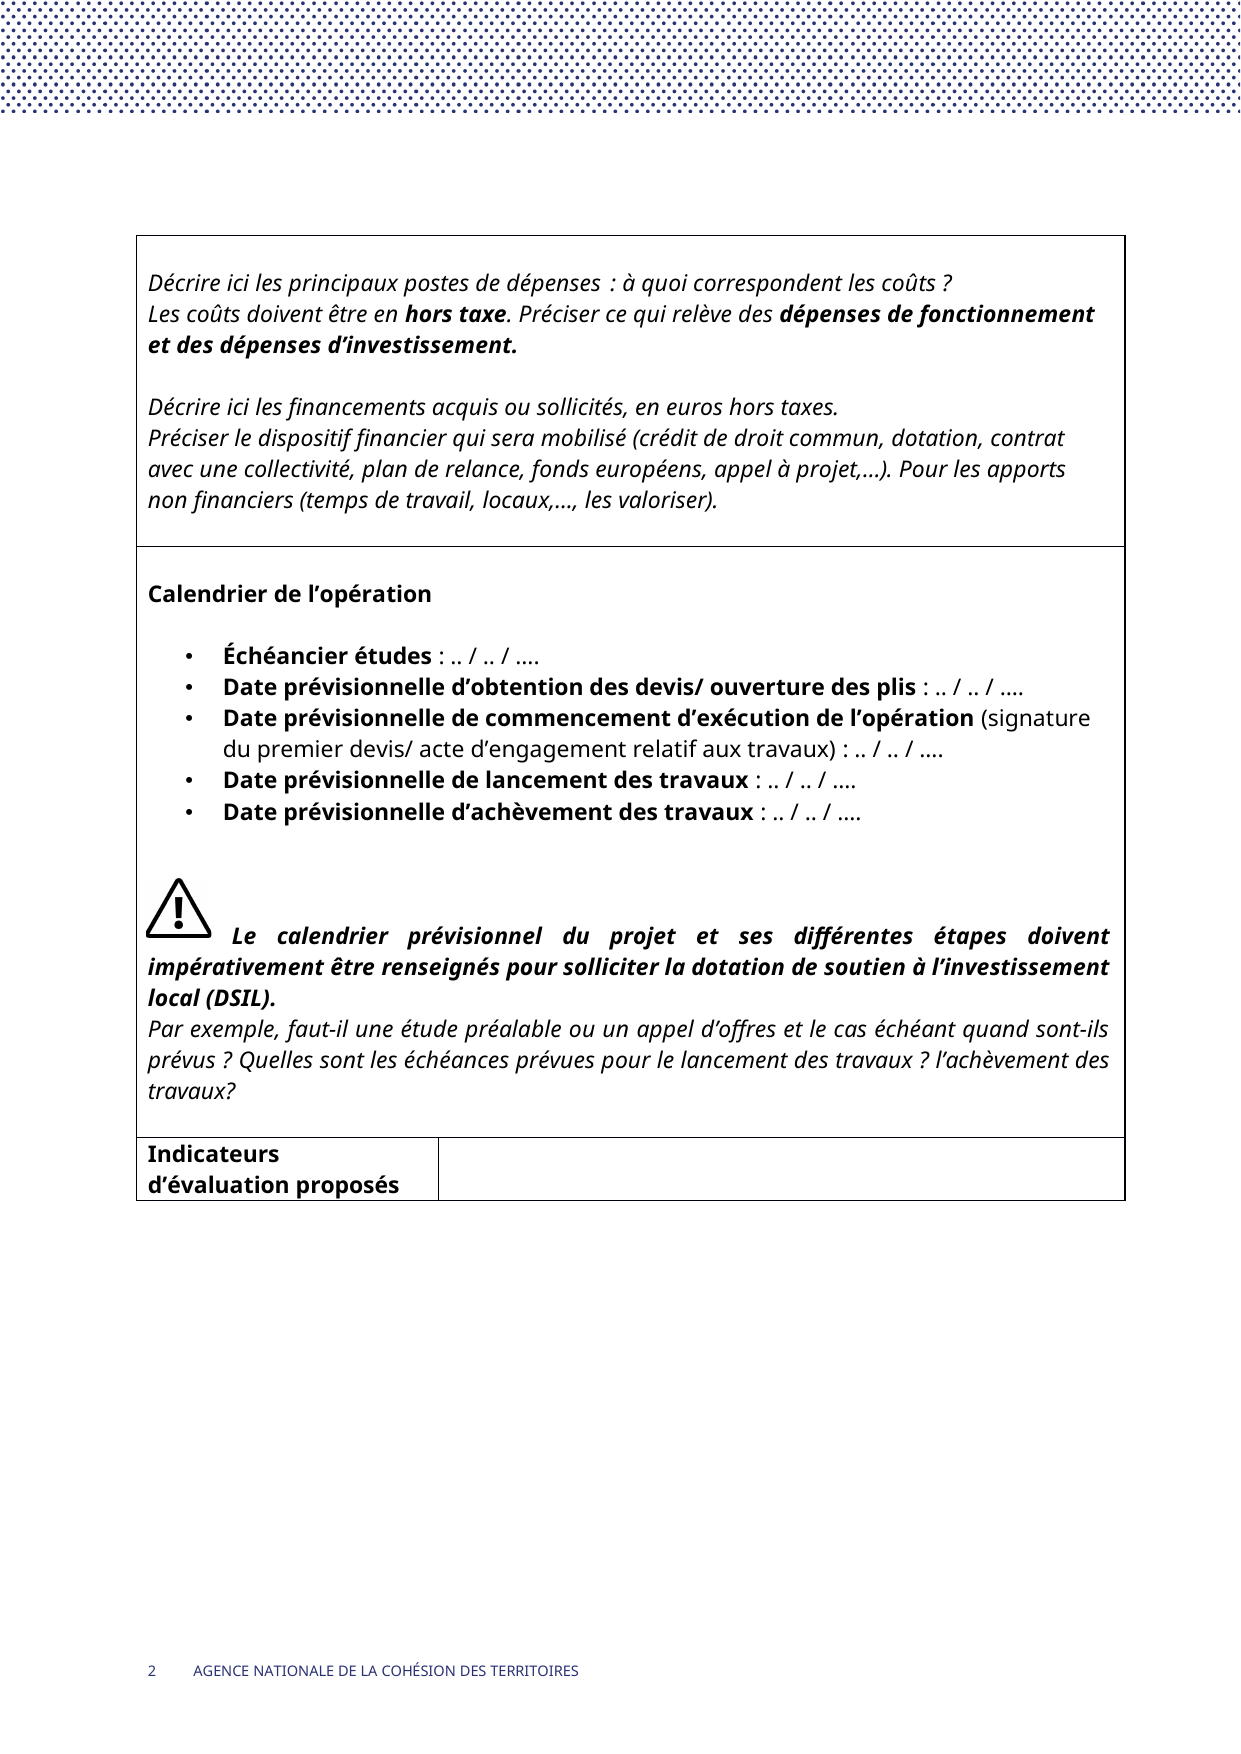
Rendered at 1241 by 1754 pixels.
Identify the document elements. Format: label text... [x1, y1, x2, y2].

table_cell Indicateurs d’évaluation proposés [137, 1138, 438, 1200]
table_cell [439, 1138, 1124, 1200]
table_cell Décrire ici les principaux postes de dépenses : à quoi correspondent les coûts ? Les coûts doivent être en hors taxe. Préciser ce qui relève des dépenses de fonctionnement et des dépenses d’investissement. Décrire ici les financements acquis ou sollicités, en euros hors taxes. Préciser le dispositif financier qui sera mobilisé (crédit de droit commun, dotation, contrat avec une collectivité, plan de relance, fonds européens, appel à projet,…). Pour les apports non financiers (temps de travail, locaux,…, les valoriser). [137, 236, 1124, 546]
table_cell Calendrier de l’opération Échéancier études : .. / .. / …. Date prévisionnelle d’obtention des devis/ ouverture des plis : .. / .. / …. Date prévisionnelle de commencement d’exécution de l’opération (signature du premier devis/ acte d’engagement relatif aux travaux) : .. / .. / …. Date prévisionnelle de lancement des travaux : .. / .. / …. Date prévisionnelle d’achèvement des travaux : .. / .. / …. Le calendrier prévisionnel du projet et ses différentes étapes doivent impérativement être renseignés pour solliciter la dotation de soutien à l’investissement local (DSIL). Par exemple, faut-il une étude préalable ou un appel d’offres et le cas échéant quand sont-ils prévus ? Quelles sont les échéances prévues pour le lancement des travaux ? l’achèvement des travaux? [137, 547, 1124, 1137]
picture [146, 878, 212, 938]
picture [0, 0, 1241, 113]
